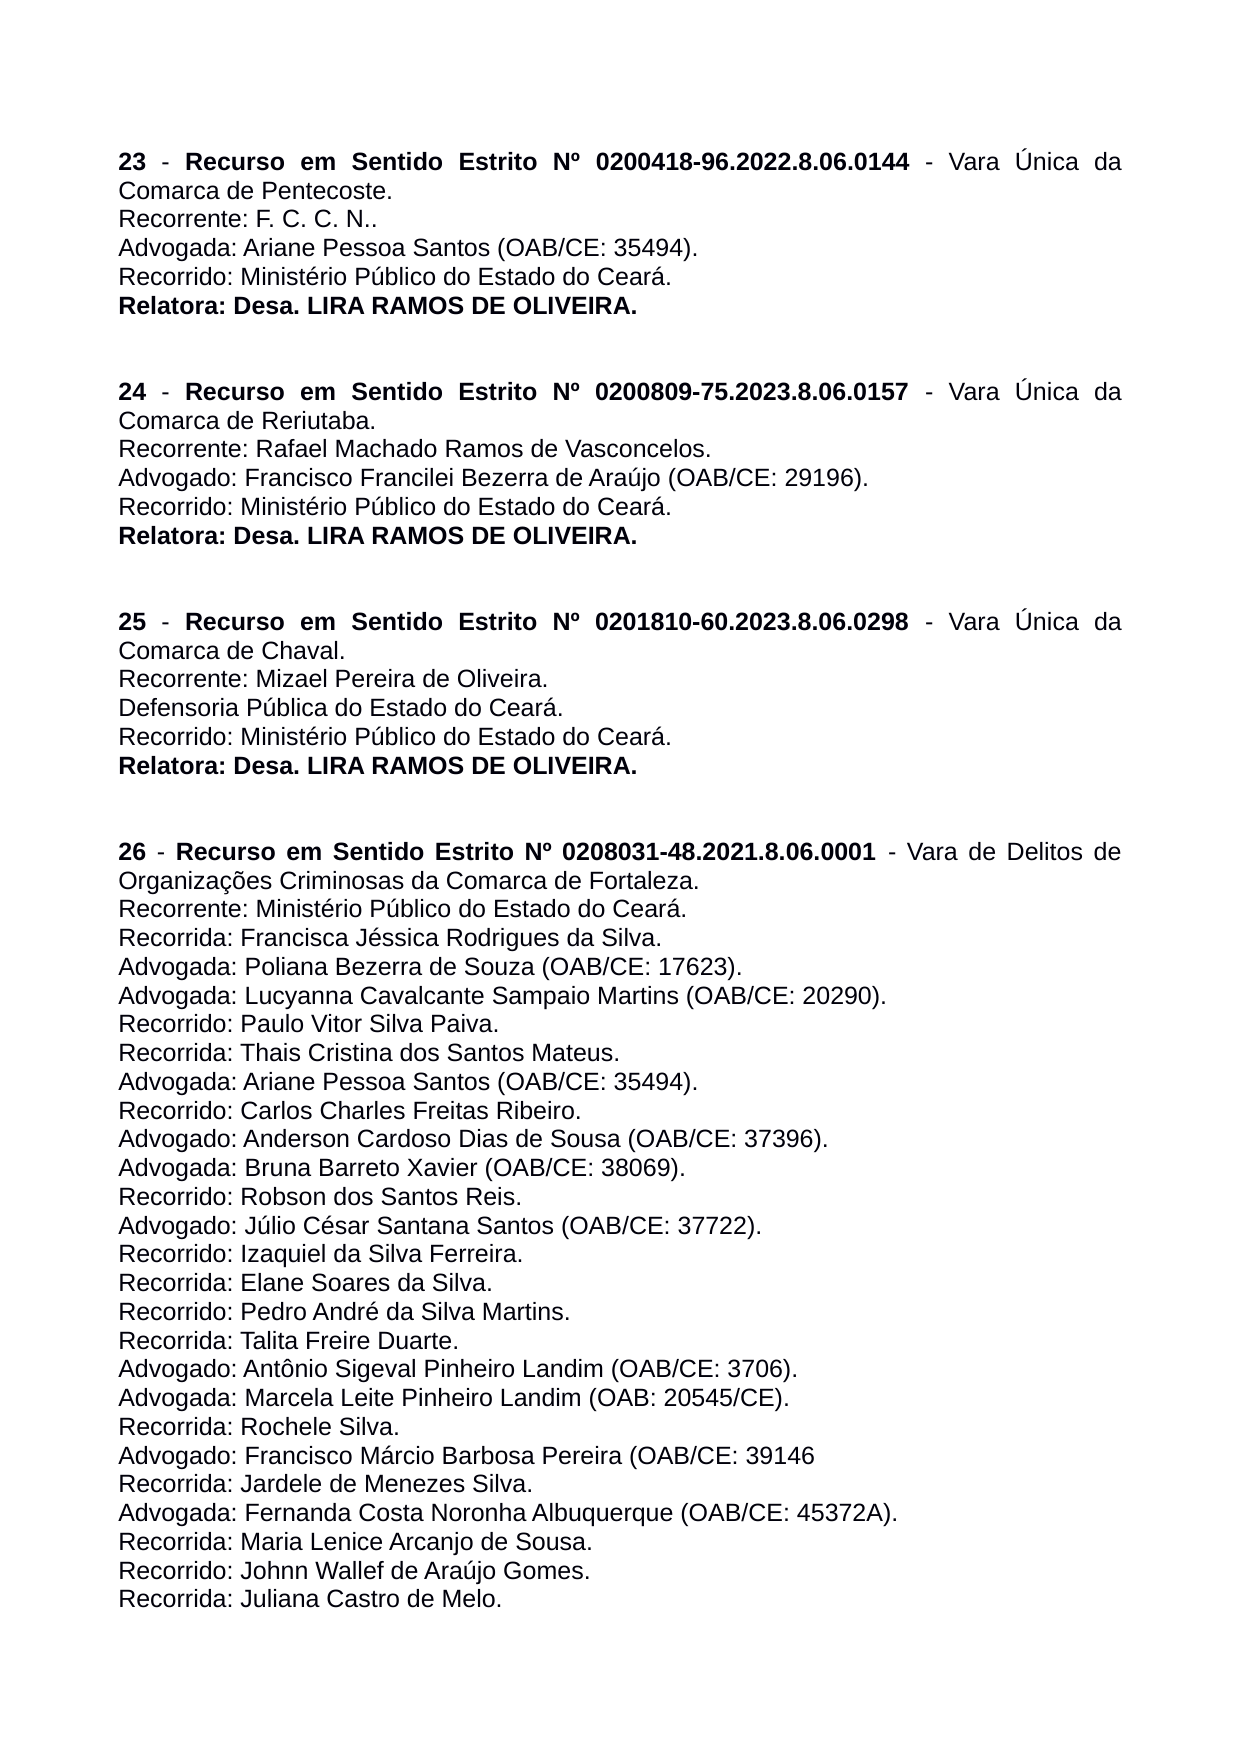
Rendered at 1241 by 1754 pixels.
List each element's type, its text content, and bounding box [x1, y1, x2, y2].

text 26 - Recurso em Sentido Estrito Nº 0208031-48.2021.8.06.0001 - Vara de Delitos de Organizações Criminosas da Comarca de Fortaleza. [118, 837, 1122, 894]
text Recorrida: Juliana Castro de Melo. [118, 1584, 1122, 1613]
text Recorrida: Thais Cristina dos Santos Mateus. [118, 1038, 1122, 1067]
text Recorrente: F. C. C. N.. [118, 204, 1122, 233]
text Recorrido: Ministério Público do Estado do Ceará. [118, 262, 1122, 291]
text Recorrido: Ministério Público do Estado do Ceará. [118, 492, 1122, 521]
text Advogada: Marcela Leite Pinheiro Landim (OAB: 20545/CE). [118, 1383, 1122, 1412]
text Relatora: Desa. LIRA RAMOS DE OLIVEIRA. [118, 521, 1122, 549]
text Relatora: Desa. LIRA RAMOS DE OLIVEIRA. [118, 751, 1122, 779]
text Recorrido: Robson dos Santos Reis. [118, 1182, 1122, 1211]
text Recorrido: Izaquiel da Silva Ferreira. [118, 1239, 1122, 1268]
text Advogada: Bruna Barreto Xavier (OAB/CE: 38069). [118, 1153, 1122, 1182]
text Recorrido: Pedro André da Silva Martins. [118, 1297, 1122, 1326]
text Advogado: Antônio Sigeval Pinheiro Landim (OAB/CE: 3706). [118, 1354, 1122, 1383]
text Recorrida: Talita Freire Duarte. [118, 1326, 1122, 1354]
text Advogado: Júlio César Santana Santos (OAB/CE: 37722). [118, 1211, 1122, 1239]
text Defensoria Pública do Estado do Ceará. [118, 693, 1122, 722]
text Relatora: Desa. LIRA RAMOS DE OLIVEIRA. [118, 291, 1122, 319]
text 25 - Recurso em Sentido Estrito Nº 0201810-60.2023.8.06.0298 - Vara Única da Comarca de Chaval. [118, 607, 1122, 664]
text Recorrido: Carlos Charles Freitas Ribeiro. [118, 1096, 1122, 1124]
text Recorrido: Johnn Wallef de Araújo Gomes. [118, 1556, 1122, 1584]
text Advogado: Francisco Francilei Bezerra de Araújo (OAB/CE: 29196). [118, 463, 1122, 492]
text Recorrente: Ministério Público do Estado do Ceará. [118, 894, 1122, 923]
text Recorrida: Jardele de Menezes Silva. [118, 1469, 1122, 1498]
text Advogada: Poliana Bezerra de Souza (OAB/CE: 17623). [118, 952, 1122, 981]
text 23 - Recurso em Sentido Estrito Nº 0200418-96.2022.8.06.0144 - Vara Única da Comarca de Pentecoste. [118, 147, 1122, 204]
text Recorrida: Rochele Silva. [118, 1412, 1122, 1441]
text Advogado: Anderson Cardoso Dias de Sousa (OAB/CE: 37396). [118, 1124, 1122, 1153]
text Recorrente: Mizael Pereira de Oliveira. [118, 664, 1122, 693]
text Recorrida: Maria Lenice Arcanjo de Sousa. [118, 1527, 1122, 1556]
text Recorrida: Elane Soares da Silva. [118, 1268, 1122, 1297]
text Advogado: Francisco Márcio Barbosa Pereira (OAB/CE: 39146 [118, 1441, 1122, 1469]
text Advogada: Lucyanna Cavalcante Sampaio Martins (OAB/CE: 20290). [118, 981, 1122, 1009]
text Recorrida: Francisca Jéssica Rodrigues da Silva. [118, 923, 1122, 952]
text Recorrido: Paulo Vitor Silva Paiva. [118, 1009, 1122, 1038]
text Advogada: Ariane Pessoa Santos (OAB/CE: 35494). [118, 1067, 1122, 1096]
text Advogada: Fernanda Costa Noronha Albuquerque (OAB/CE: 45372A). [118, 1498, 1122, 1527]
text Advogada: Ariane Pessoa Santos (OAB/CE: 35494). [118, 233, 1122, 262]
text 24 - Recurso em Sentido Estrito Nº 0200809-75.2023.8.06.0157 - Vara Única da Comarca de Reriutaba. [118, 377, 1122, 434]
text Recorrente: Rafael Machado Ramos de Vasconcelos. [118, 434, 1122, 463]
text Recorrido: Ministério Público do Estado do Ceará. [118, 722, 1122, 751]
